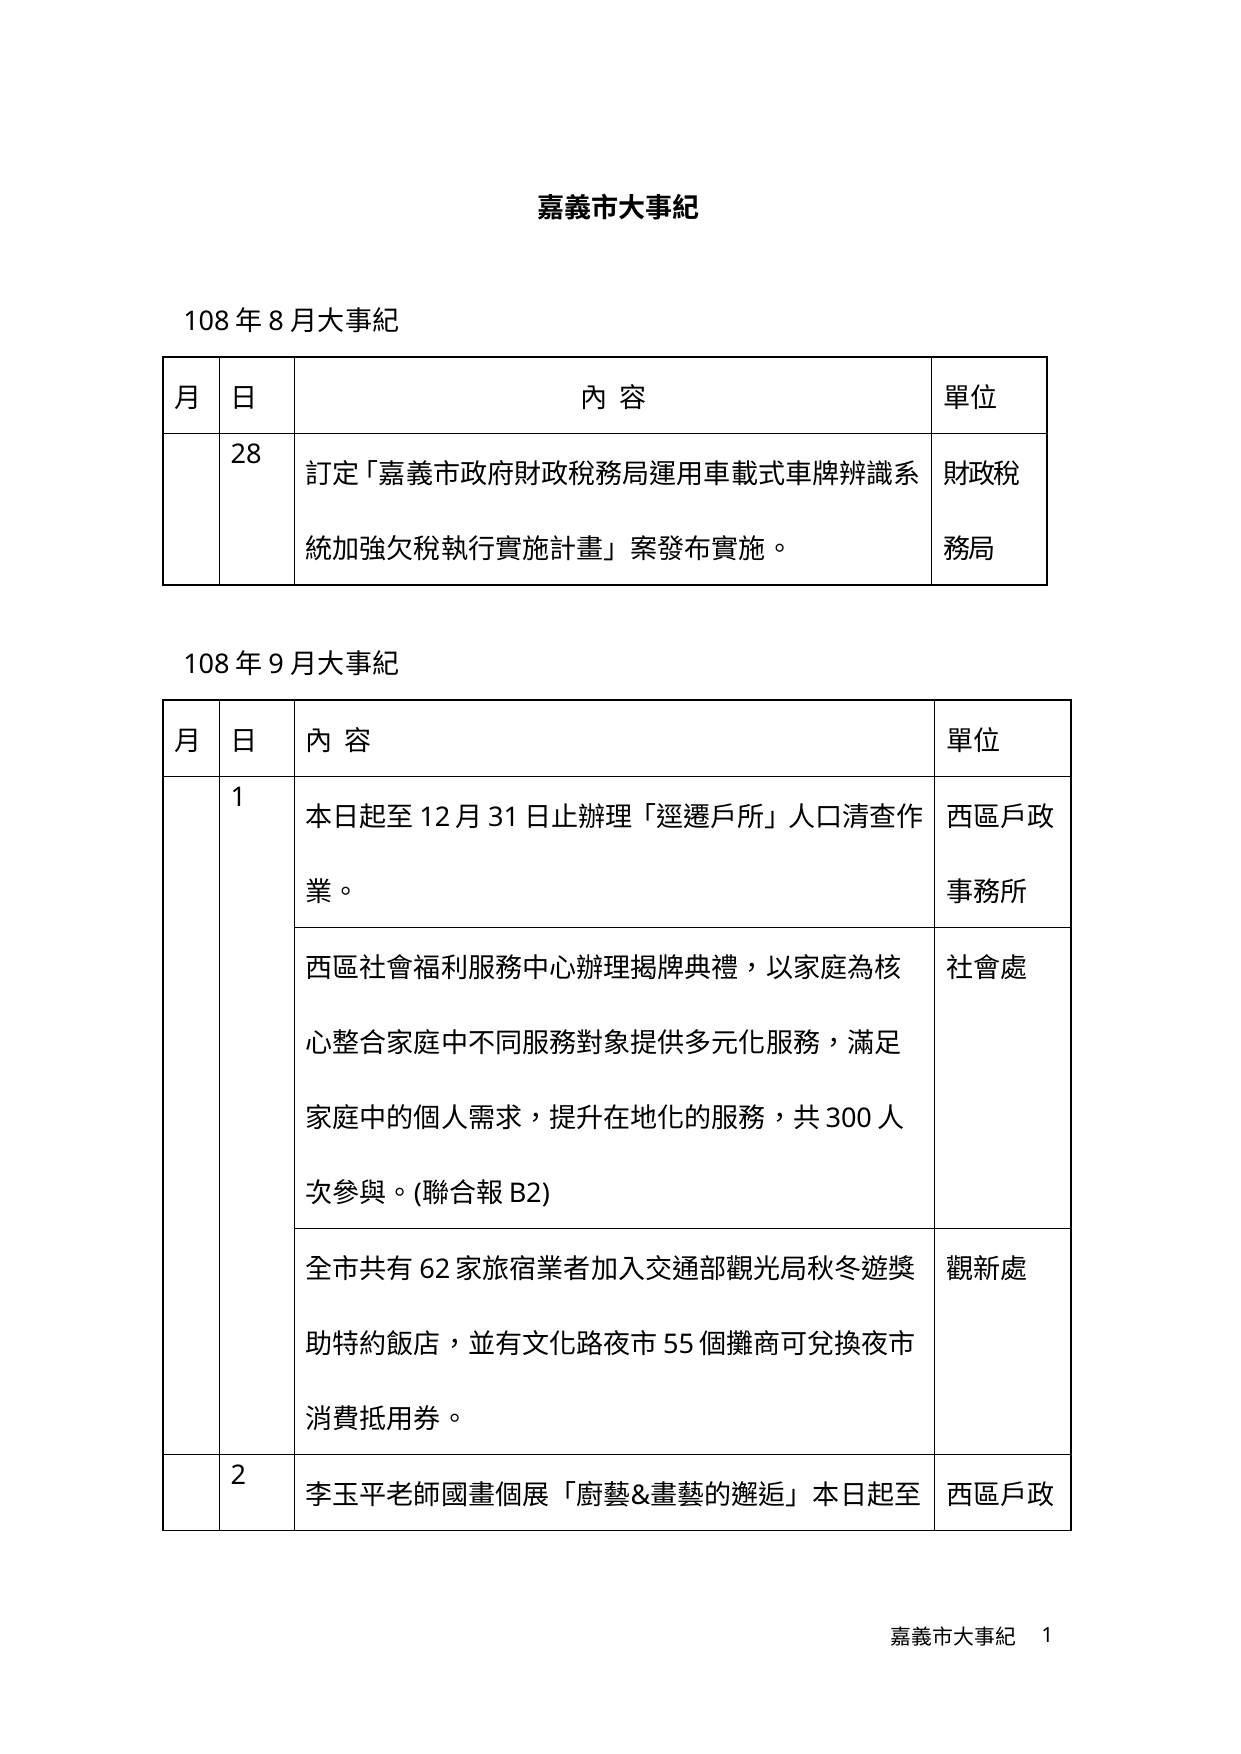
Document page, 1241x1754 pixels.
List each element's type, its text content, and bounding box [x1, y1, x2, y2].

table_cell 訂定「嘉義市政府財政稅務局運用車載式車牌辨識系統加強欠稅執行實施計畫」案發布實施。 [295, 434, 931, 584]
table_header 單位 [932, 358, 1046, 433]
table_header 單位 [935, 701, 1070, 776]
table_cell 全市共有62家旅宿業者加入交通部觀光局秋冬遊獎助特約飯店，並有文化路夜市55個攤商可兌換夜市消費抵用券。 [295, 1229, 934, 1454]
table_cell 西區社會福利服務中心辦理揭牌典禮，以家庭為核心整合家庭中不同服務對象提供多元化服務，滿足家庭中的個人需求，提升在地化的服務，共300人次參與。(聯合報B2) [295, 928, 934, 1228]
text 108年 8 月大事紀 [183, 281, 1053, 356]
table_cell 社會處 [935, 928, 1070, 1228]
table_cell 2 [220, 1455, 294, 1530]
table_header 日 [220, 701, 294, 776]
table_cell 財政稅務局 [932, 434, 1046, 584]
table_header 內 容 [295, 358, 931, 433]
table_cell [164, 777, 219, 1454]
table_cell 本日起至12月31日止辦理「逕遷戶所」人口清查作業。 [295, 777, 934, 927]
table_cell [164, 434, 219, 584]
table_header 日 [220, 358, 294, 433]
table_cell 西區戶政事務所 [935, 777, 1070, 927]
table_cell 28 [220, 434, 294, 584]
table_cell 西區戶政 [935, 1455, 1070, 1530]
table_header 月 [164, 701, 219, 776]
text 108年 9 月大事紀 [183, 624, 1053, 699]
table_header 月 [164, 358, 219, 433]
text 嘉義市大事紀 [183, 168, 1053, 243]
table_header 內 容 [295, 701, 934, 776]
table_cell [164, 1455, 219, 1530]
table_cell 李玉平老師國畫個展「廚藝&畫藝的邂逅」本日起至 [295, 1455, 934, 1530]
table_cell 1 [220, 777, 294, 1454]
table_cell 觀新處 [935, 1229, 1070, 1454]
